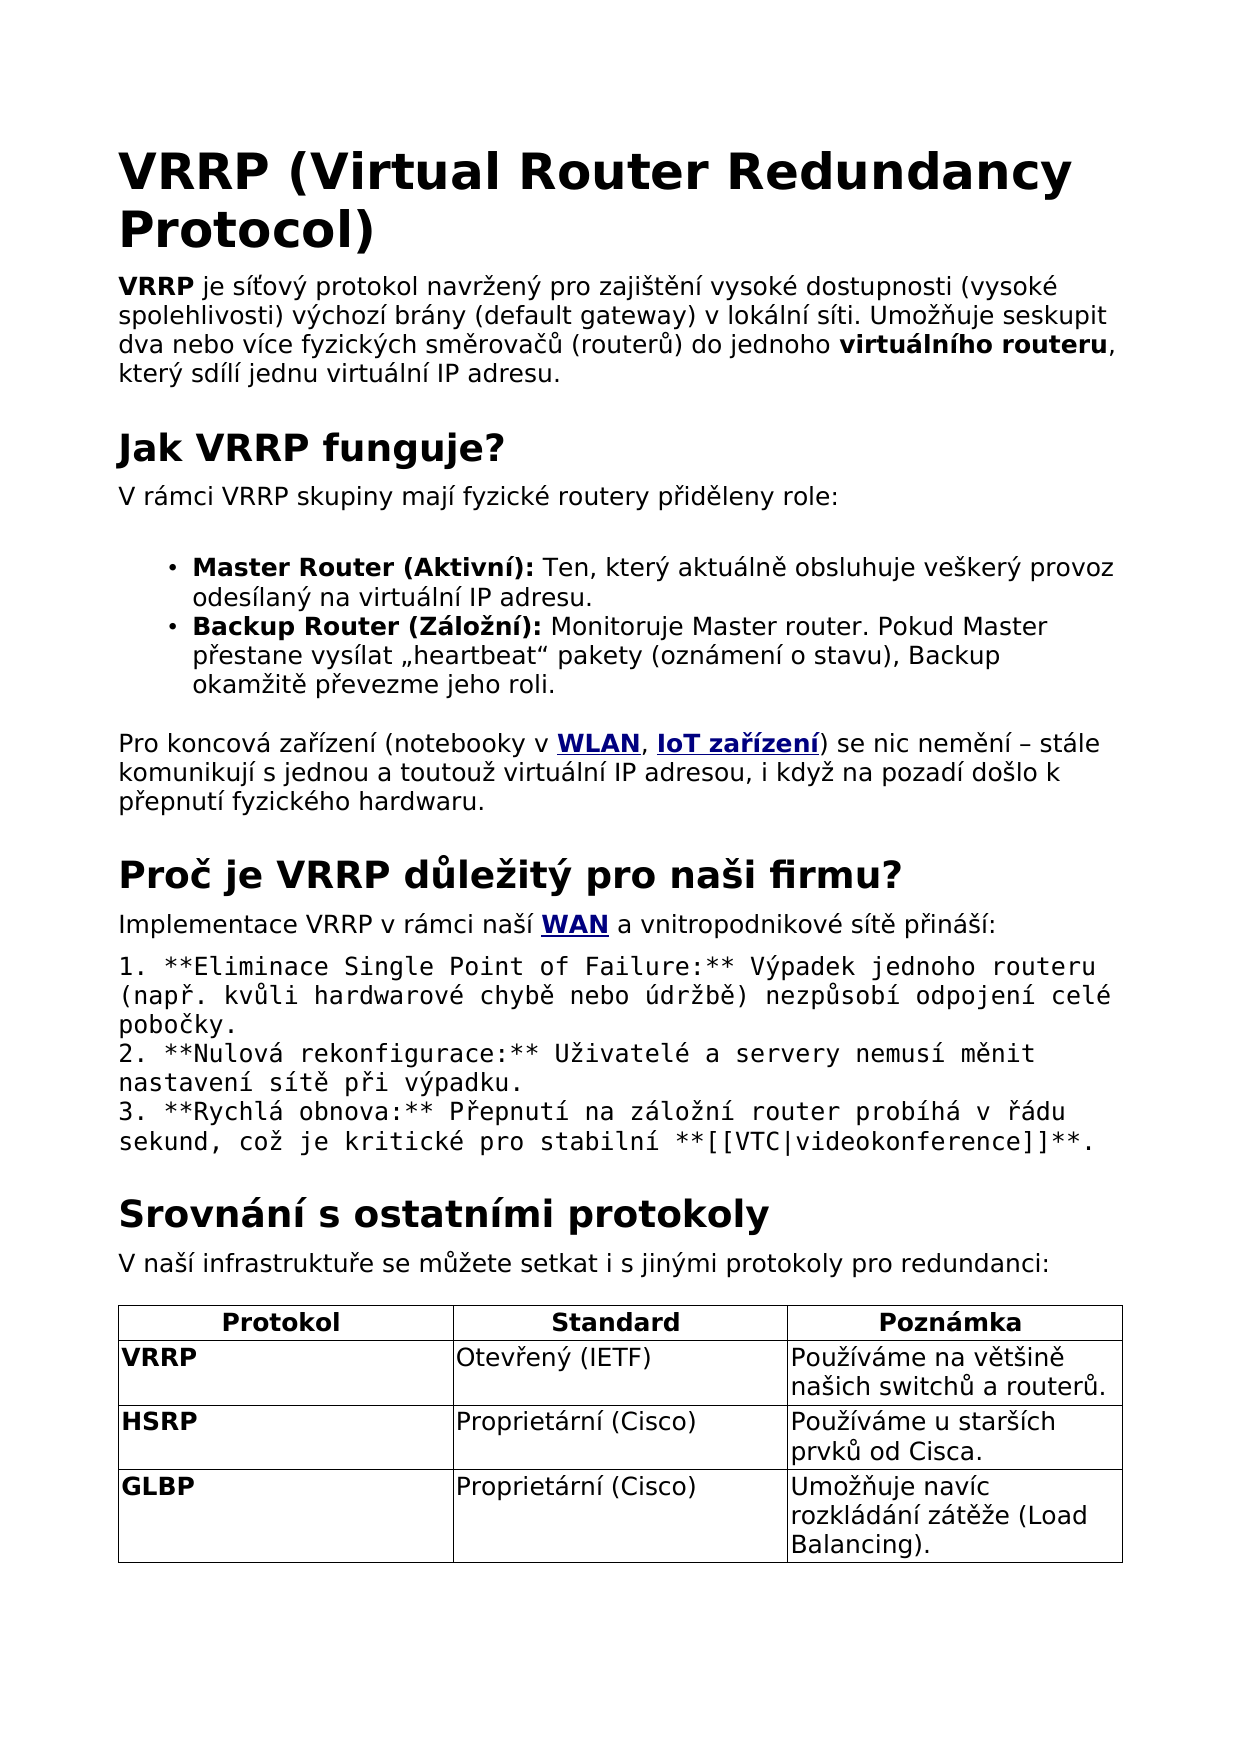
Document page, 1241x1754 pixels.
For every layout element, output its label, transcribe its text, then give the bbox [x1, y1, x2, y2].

subtitle VRRP (Virtual Router Redundancy Protocol) [118, 143, 1122, 259]
list Backup Router (Záložní): Monitoruje Master router. Pokud Master přestane vysílat „heartbeat“ pakety (oznámení o stavu), Backup okamžitě převezme jeho roli. [177, 612, 1122, 699]
table_cell VRRP [119, 1341, 453, 1404]
subtitle Jak VRRP funguje? [118, 426, 1122, 470]
subtitle Srovnání s ostatními protokoly [118, 1193, 1122, 1236]
table_cell Otevřený (IETF) [454, 1341, 787, 1404]
table_cell Používáme na většině našich switchů a routerů. [788, 1341, 1122, 1404]
list Master Router (Aktivní): Ten, který aktuálně obsluhuje veškerý provoz odesílaný na virtuální IP adresu. [177, 553, 1122, 612]
text Implementace VRRP v rámci naší WAN a vnitropodnikové sítě přináší: [118, 910, 1122, 939]
table_cell Proprietární (Cisco) [454, 1470, 787, 1562]
text VRRP je síťový protokol navržený pro zajištění vysoké dostupnosti (vysoké spolehlivosti) výchozí brány (default gateway) v lokální síti. Umožňuje seskupit dva nebo více fyzických směrovačů (routerů) do jednoho virtuálního routeru, který sdílí jednu virtuální IP adresu. [118, 272, 1122, 389]
table_cell GLBP [119, 1470, 453, 1562]
table_cell HSRP [119, 1406, 453, 1469]
text 1. **Eliminace Single Point of Failure:** Výpadek jednoho routeru (např. kvůli hardwarové chybě nebo údržbě) nezpůsobí odpojení celé pobočky. 2. **Nulová rekonfigurace:** Uživatelé a servery nemusí měnit nastavení sítě při výpadku. 3. **Rychlá obnova:** Přepnutí na záložní router probíhá v řádu sekund, což je kritické pro stabilní **[[VTC|videokonference]]**. [118, 952, 1122, 1156]
table_cell Používáme u starších prvků od Cisca. [788, 1406, 1122, 1469]
text Pro koncová zařízení (notebooky v WLAN, IoT zařízení) se nic nemění – stále komunikují s jednou a toutouž virtuální IP adresou, i když na pozadí došlo k přepnutí fyzického hardwaru. [118, 729, 1122, 816]
text V naší infrastruktuře se můžete setkat i s jinými protokoly pro redundanci: [118, 1249, 1122, 1278]
text V rámci VRRP skupiny mají fyzické routery přiděleny role: [118, 482, 1122, 512]
subtitle Proč je VRRP důležitý pro naši firmu? [118, 854, 1122, 897]
table_header Standard [454, 1306, 787, 1340]
table_header Poznámka [788, 1306, 1122, 1340]
table_cell Umožňuje navíc rozkládání zátěže (Load Balancing). [788, 1470, 1122, 1562]
table_cell Proprietární (Cisco) [454, 1406, 787, 1469]
table_header Protokol [119, 1306, 453, 1340]
